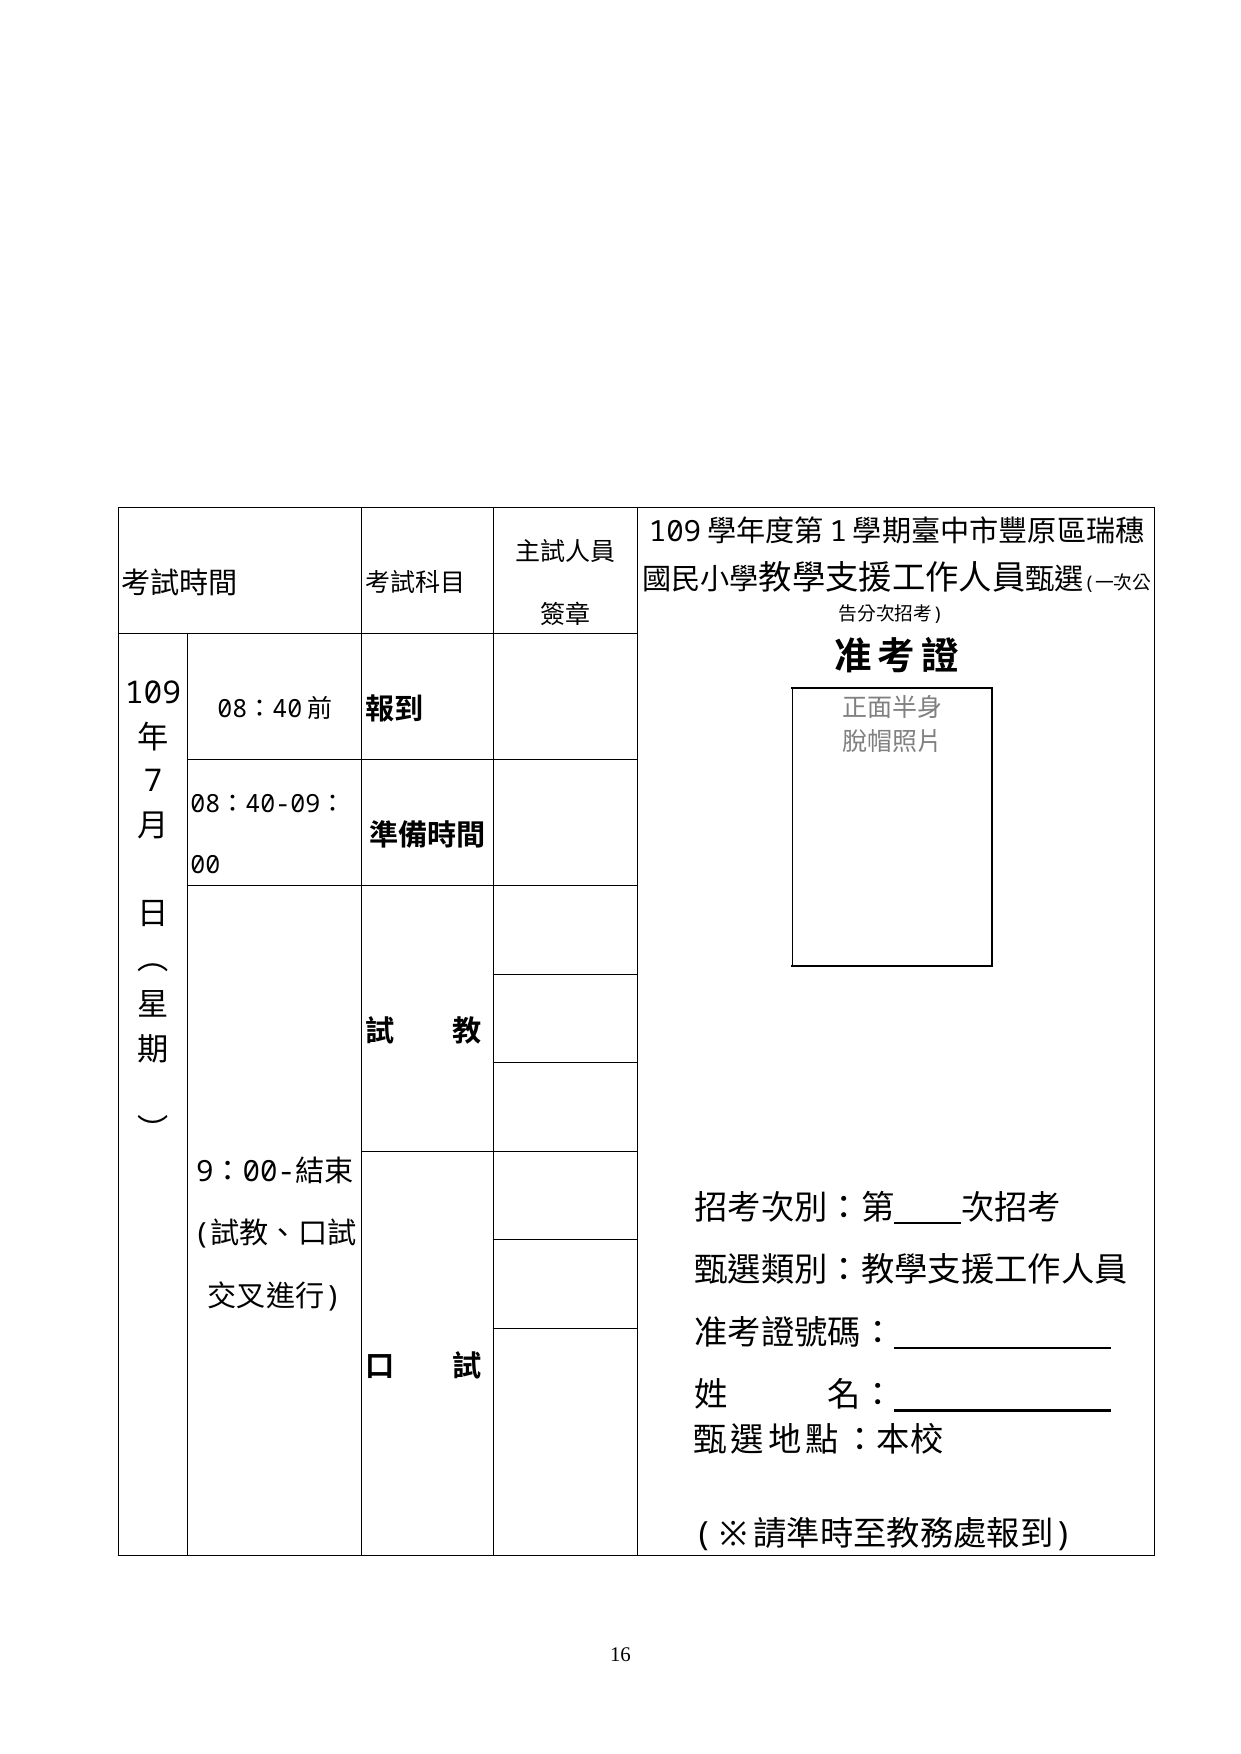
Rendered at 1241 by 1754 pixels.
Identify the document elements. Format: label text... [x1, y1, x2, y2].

table_cell 08：40前 [188, 634, 361, 759]
table_cell 準備時間 [362, 760, 493, 885]
table_header 考試科目 [362, 508, 493, 633]
table_cell [494, 1240, 637, 1328]
table_cell 報到 [362, 634, 493, 759]
table_cell [494, 1063, 637, 1151]
table_cell [494, 634, 637, 759]
table_header 主試人員 簽章 [494, 508, 637, 633]
table_cell 109 年 7 月 日 ︵ 星 期 ︶ [119, 634, 187, 1555]
table_header 109學年度第1學期臺中市豐原區瑞穗國民小學教學支援工作人員甄選(一次公告分次招考) 准考證 招考次別：第 次招考 甄選類別：教學支援工作人員 准考證號碼： 姓 名： 甄選地點：本校 (※請準時至教務處報到) [638, 508, 1154, 1555]
table_cell 08：40-09：00 [188, 760, 361, 885]
table_cell [494, 886, 637, 974]
table_cell 試 教 [362, 886, 493, 1151]
table_cell 口 試 [362, 1152, 493, 1555]
table_cell [494, 1152, 637, 1239]
table_header 考試時間 [119, 508, 361, 633]
table_cell [494, 975, 637, 1062]
table_cell [494, 760, 637, 885]
table_cell [494, 1329, 637, 1555]
table_cell 9：00-結束 (試教、口試 交叉進行) [188, 886, 361, 1555]
